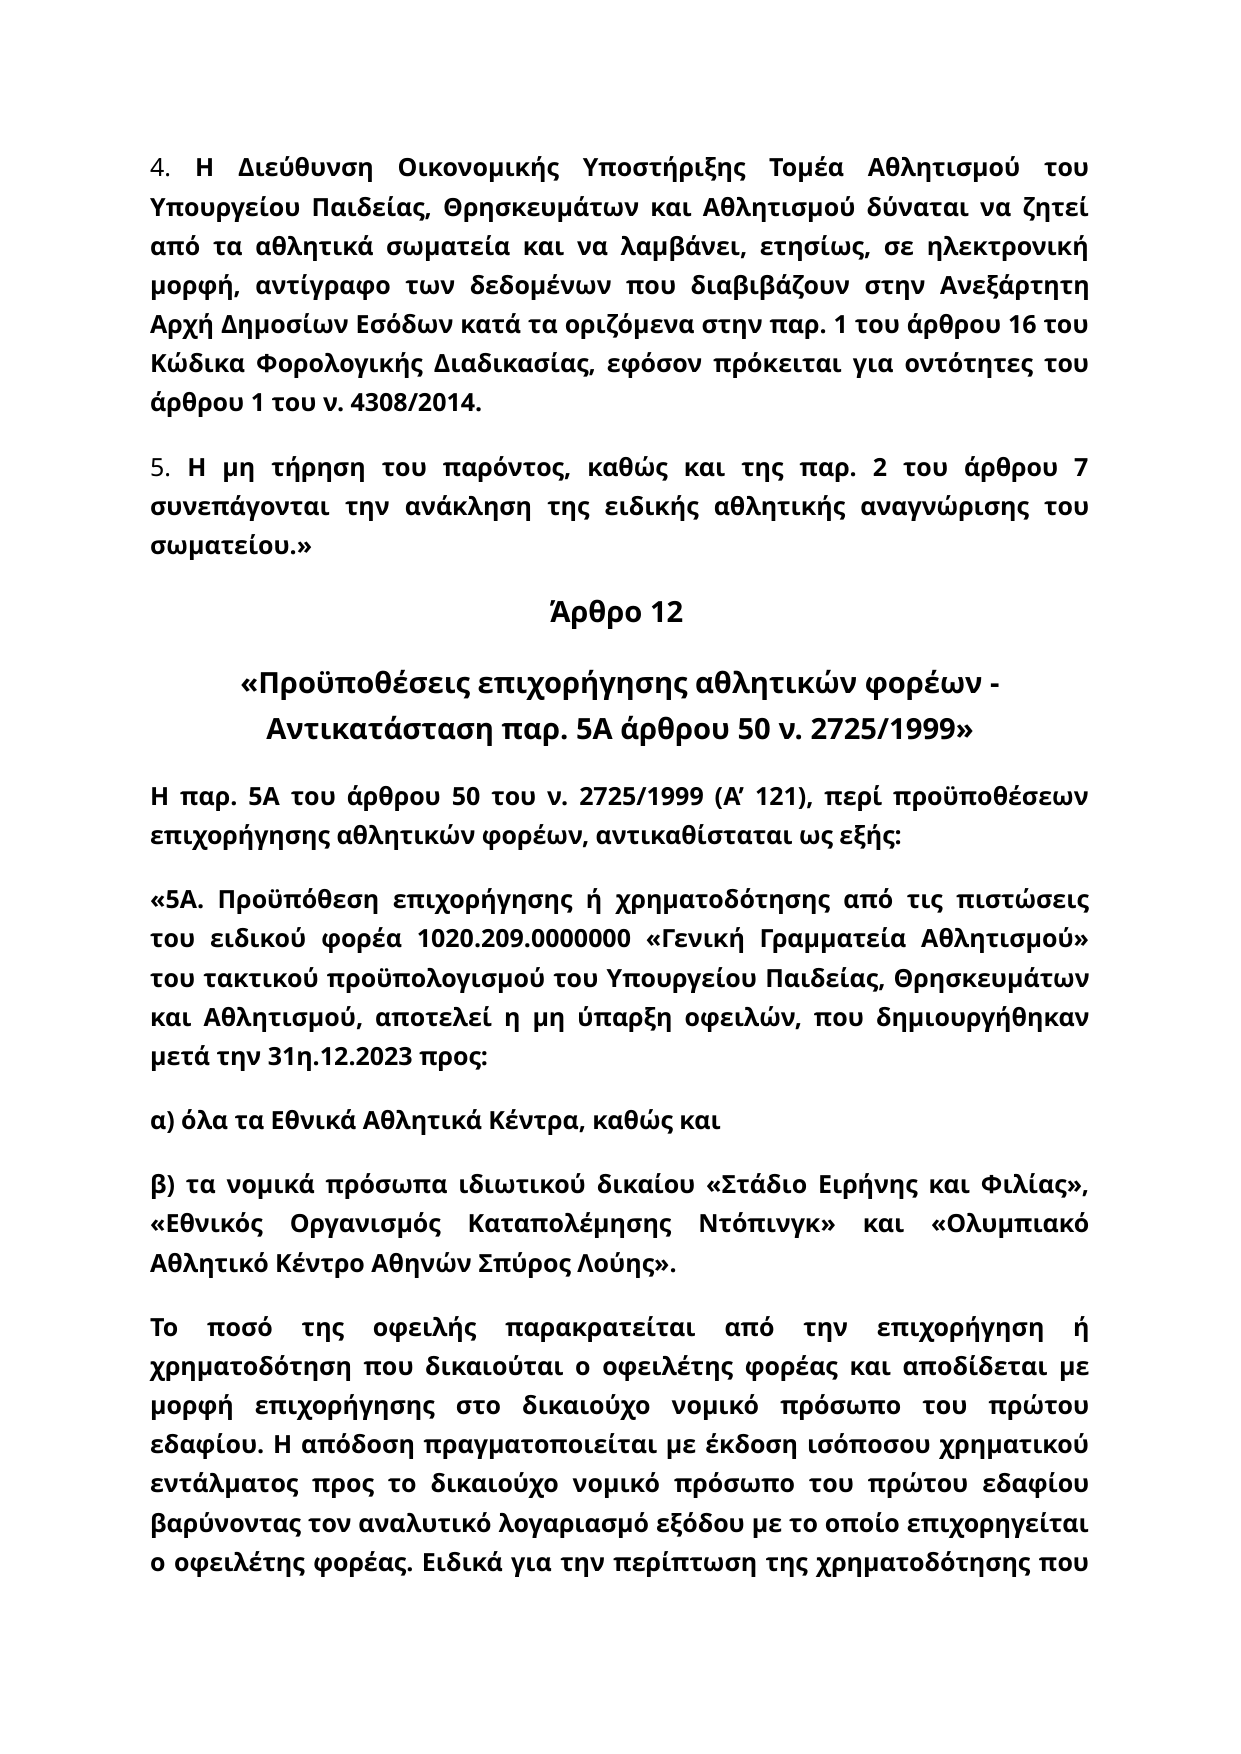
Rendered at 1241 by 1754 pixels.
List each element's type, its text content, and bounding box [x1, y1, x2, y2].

text «5Α. Προϋπόθεση επιχορήγησης ή χρηματοδότησης από τις πιστώσεις του ειδικού φορέα 1020.209.0000000 «Γενική Γραμματεία Αθλητισμού» του τακτικού προϋπολογισμού του Υπουργείου Παιδείας, Θρησκευμάτων και Αθλητισμού, αποτελεί η μη ύπαρξη οφειλών, που δημιουργήθηκαν μετά την 31η.12.2023 προς: [150, 882, 1090, 1073]
text β) τα νομικά πρόσωπα ιδιωτικού δικαίου «Στάδιο Ειρήνης και Φιλίας», «Εθνικός Οργανισμός Καταπολέμησης Ντόπινγκ» και «Ολυμπιακό Αθλητικό Κέντρο Αθηνών Σπύρος Λούης». [150, 1167, 1090, 1279]
text α) όλα τα Εθνικά Αθλητικά Κέντρα, καθώς και [150, 1103, 1090, 1137]
subtitle Άρθρο 12 [150, 592, 1090, 631]
text Η παρ. 5Α του άρθρου 50 του ν. 2725/1999 (Α’ 121), περί προϋποθέσεων επιχορήγησης αθλητικών φορέων, αντικαθίσταται ως εξής: [150, 778, 1090, 852]
text Το ποσό της οφειλής παρακρατείται από την επιχορήγηση ή χρηματοδότηση που δικαιούται ο οφειλέτης φορέας και αποδίδεται με μορφή επιχορήγησης στο δικαιούχο νομικό πρόσωπο του πρώτου εδαφίου. Η απόδοση πραγματοποιείται με έκδοση ισόποσου χρηματικού εντάλματος προς το δικαιούχο νομικό πρόσωπο του πρώτου εδαφίου βαρύνοντας τον αναλυτικό λογαριασμό εξόδου με το οποίο επιχορηγείται ο οφειλέτης φορέας. Ειδικά για την περίπτωση της χρηματοδότησης που [150, 1309, 1090, 1578]
subtitle «Προϋποθέσεις επιχορήγησης αθλητικών φορέων - Αντικατάσταση παρ. 5Α άρθρου 50 ν. 2725/1999» [150, 662, 1090, 748]
text 4. Η Διεύθυνση Οικονομικής Υποστήριξης Τομέα Αθλητισμού του Υπουργείου Παιδείας, Θρησκευμάτων και Αθλητισμού δύναται να ζητεί από τα αθλητικά σωματεία και να λαμβάνει, ετησίως, σε ηλεκτρονική μορφή, αντίγραφο των δεδομένων που διαβιβάζουν στην Ανεξάρτητη Αρχή Δημοσίων Εσόδων κατά τα οριζόμενα στην παρ. 1 του άρθρου 16 του Κώδικα Φορολογικής Διαδικασίας, εφόσον πρόκειται για οντότητες του άρθρου 1 του ν. 4308/2014. [150, 150, 1090, 419]
text 5. Η μη τήρηση του παρόντος, καθώς και της παρ. 2 του άρθρου 7 συνεπάγονται την ανάκληση της ειδικής αθλητικής αναγνώρισης του σωματείου.» [150, 449, 1090, 562]
